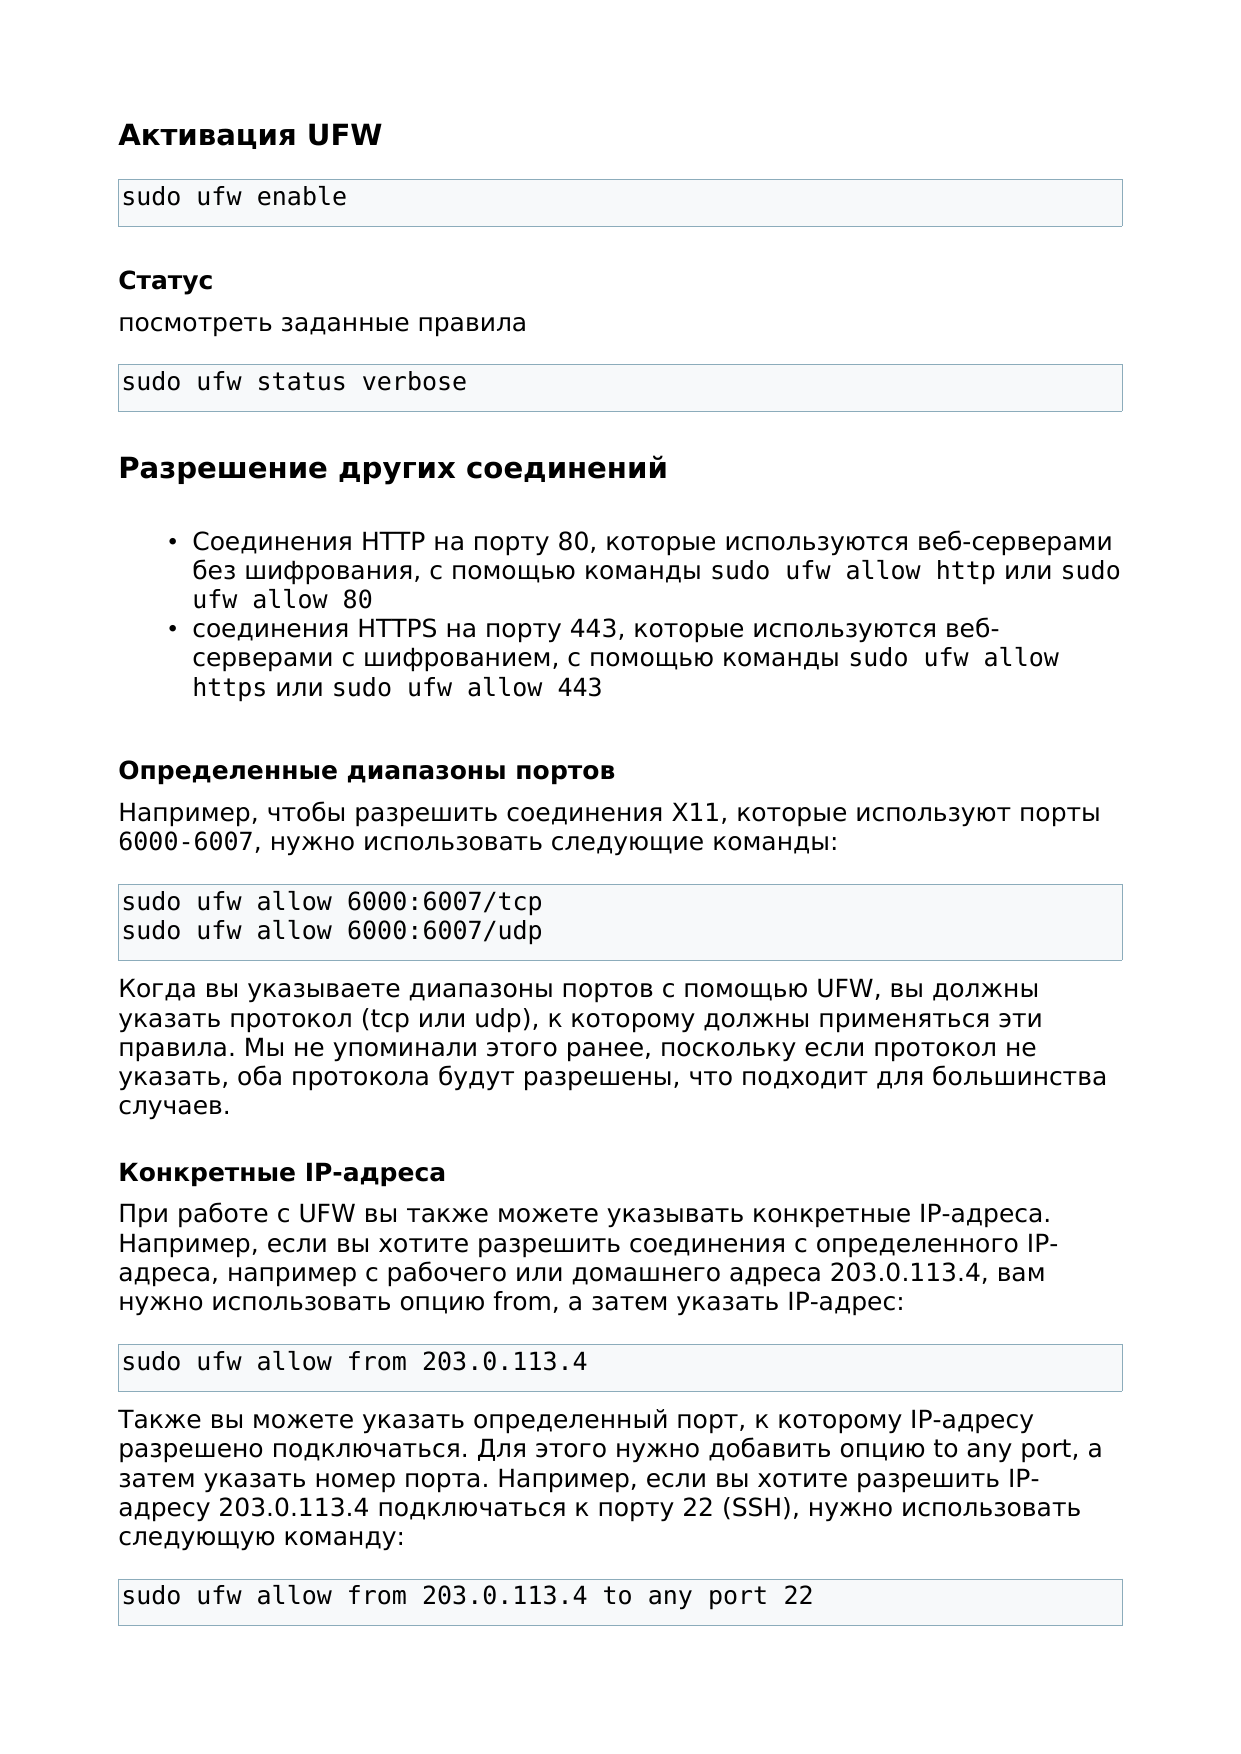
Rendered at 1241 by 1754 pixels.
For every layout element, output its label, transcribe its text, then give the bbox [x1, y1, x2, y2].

subtitle Активация UFW [118, 118, 1122, 152]
table_header sudo ufw allow from 203.0.113.4 [119, 1345, 1122, 1391]
subtitle Разрешение других соединений [118, 451, 1122, 485]
text При работе с UFW вы также можете указывать конкретные IP-адреса. Например, если вы хотите разрешить соединения с определенного IP-адреса, например с рабочего или домашнего адреса 203.0.113.4, вам нужно использовать опцию from, а затем указать IP-адрес: [118, 1200, 1122, 1316]
table_header sudo ufw allow from 203.0.113.4 to any port 22 [119, 1580, 1122, 1625]
subtitle Статус [118, 266, 1122, 295]
list Соединения HTTP на порту 80, которые используются веб-серверами без шифрования, с помощью команды sudo ufw allow http или sudo ufw allow 80 [177, 527, 1122, 614]
table_header sudo ufw allow 6000:6007/tcp sudo ufw allow 6000:6007/udp [119, 885, 1122, 960]
subtitle Конкретные IP-адреса [118, 1158, 1122, 1187]
table_header sudo ufw status verbose [119, 365, 1122, 411]
text посмотреть заданные правила [118, 308, 1122, 337]
list соединения HTTPS на порту 443, которые используются веб-серверами с шифрованием, с помощью команды sudo ufw allow https или sudo ufw allow 443 [177, 614, 1122, 702]
text Например, чтобы разрешить соединения X11, которые используют порты 6000-6007, нужно использовать следующие команды: [118, 798, 1122, 856]
text Также вы можете указать определенный порт, к которому IP-адресу разрешено подключаться. Для этого нужно добавить опцию to any port, а затем указать номер порта. Например, если вы хотите разрешить IP-адресу 203.0.113.4 подключаться к порту 22 (SSH), нужно использовать следующую команду: [118, 1405, 1122, 1551]
text Когда вы указываете диапазоны портов с помощью UFW, вы должны указать протокол (tcp или udp), к которому должны применяться эти правила. Мы не упоминали этого ранее, поскольку если протокол не указать, оба протокола будут разрешены, что подходит для большинства случаев. [118, 975, 1122, 1121]
subtitle Определенные диапазоны портов [118, 756, 1122, 786]
table_header sudo ufw enable [119, 180, 1122, 226]
